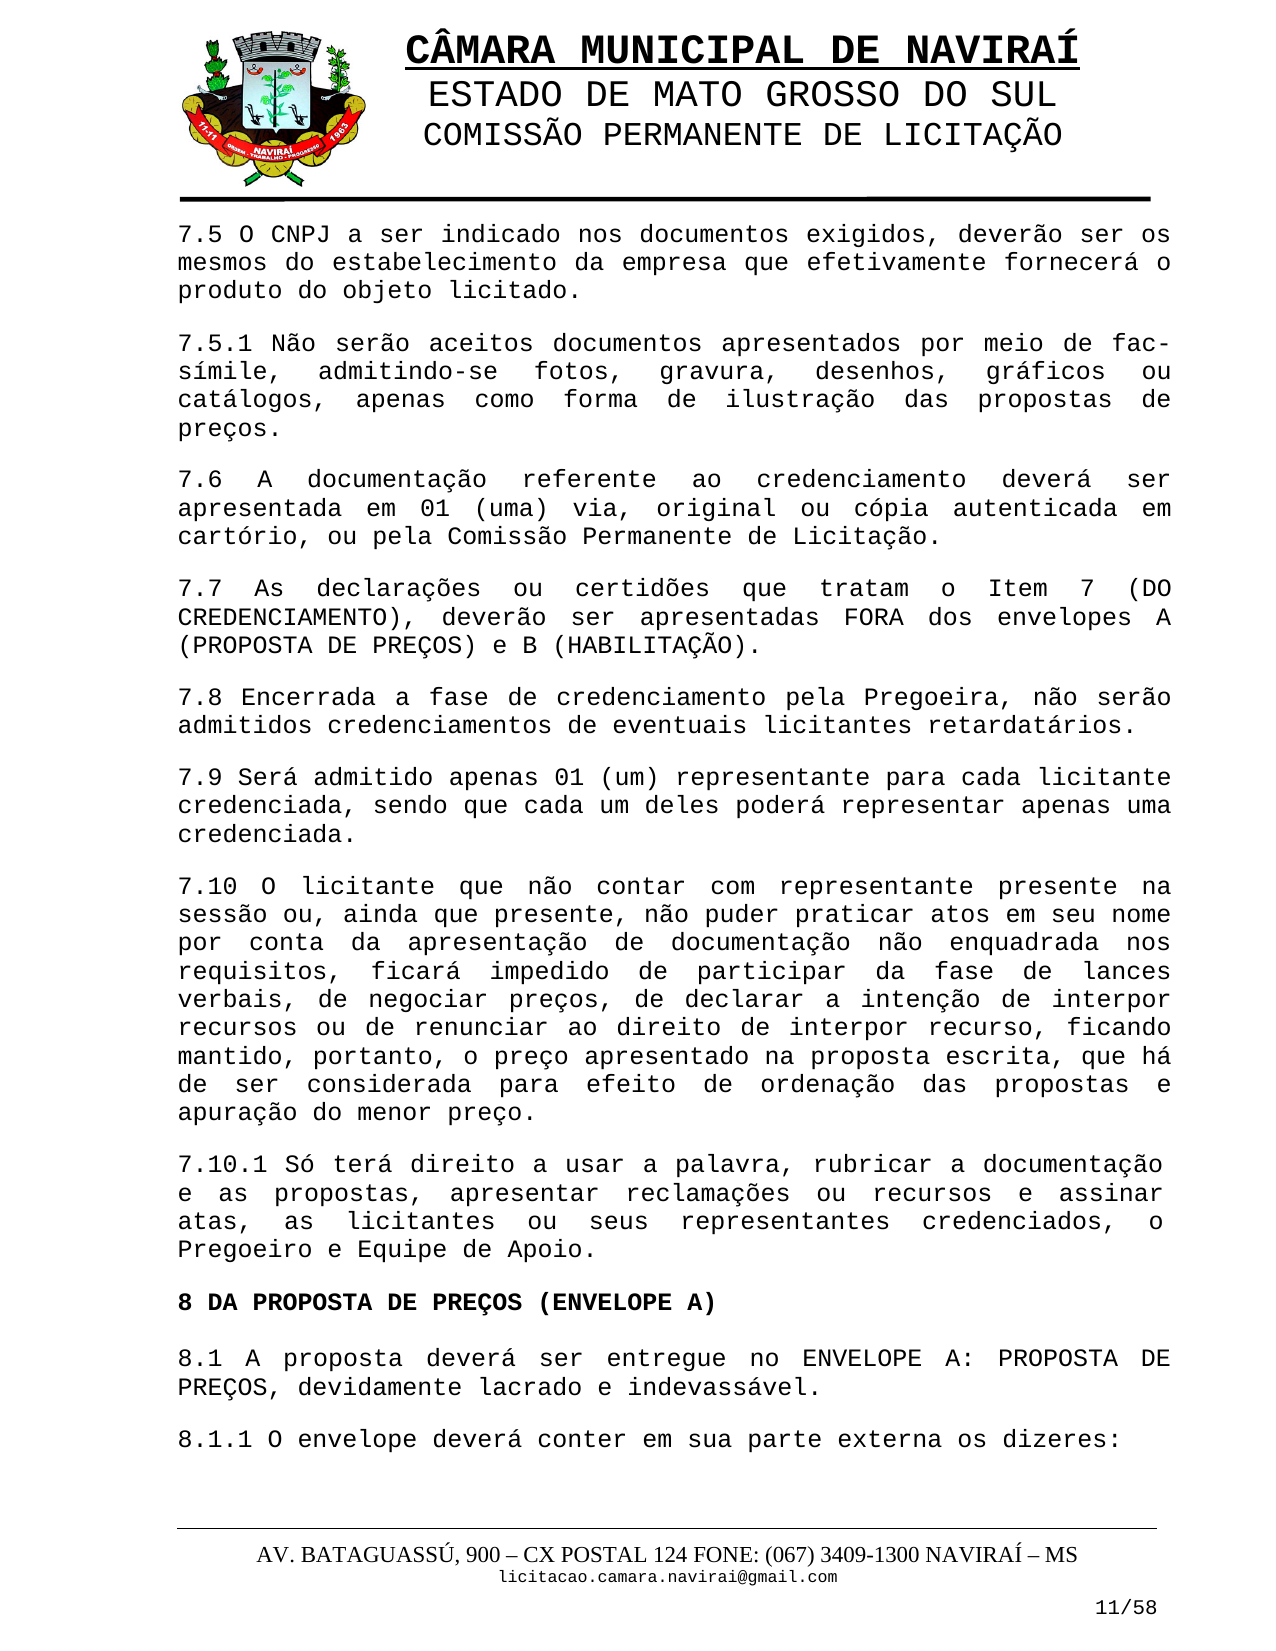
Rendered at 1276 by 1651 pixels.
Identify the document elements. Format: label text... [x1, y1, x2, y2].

text 7.9 Será admitido apenas 01 (um) representante para cada licitante credenciada, sendo que cada um deles poderá representar apenas uma credenciada. [177, 765, 1172, 850]
text 7.7 As declarações ou certidões que tratam o Item 7 (DO CREDENCIAMENTO), deverão ser apresentadas FORA dos envelopes A (PROPOSTA DE PREÇOS) e B (HABILITAÇÃO). [177, 576, 1172, 661]
text 8 DA PROPOSTA DE PREÇOS (ENVELOPE A) [177, 1289, 1172, 1318]
text 7.10 O licitante que não contar com representante presente na sessão ou, ainda que presente, não puder praticar atos em seu nome por conta da apresentação de documentação não enquadrada nos requisitos, ficará impedido de participar da fase de lances verbais, de negociar preços, de declarar a intenção de interpor recursos ou de renunciar ao direito de interpor recurso, ficando mantido, portanto, o preço apresentado na proposta escrita, que há de ser considerada para efeito de ordenação das propostas e apuração do menor preço. [177, 873, 1172, 1128]
text 7.5 O CNPJ a ser indicado nos documentos exigidos, deverão ser os mesmos do estabelecimento da empresa que efetivamente fornecerá o produto do objeto licitado. [177, 221, 1172, 306]
list 7.10.1 Só terá direito a usar a palavra, rubricar a documentação e as propostas, apresentar reclamações ou recursos e assinar atas, as licitantes ou seus representantes credenciados, o Pregoeiro e Equipe de Apoio. [177, 1152, 1164, 1265]
text 8.1 A proposta deverá ser entregue no ENVELOPE A: PROPOSTA DE PREÇOS, devidamente lacrado e indevassável. [177, 1346, 1172, 1403]
text 7.8 Encerrada a fase de credenciamento pela Pregoeira, não serão admitidos credenciamentos de eventuais licitantes retardatários. [177, 684, 1172, 741]
text 7.5.1 Não serão aceitos documentos apresentados por meio de fac-símile, admitindo-se fotos, gravura, desenhos, gráficos ou catálogos, apenas como forma de ilustração das propostas de preços. [177, 330, 1172, 443]
text 7.6 A documentação referente ao credenciamento deverá ser apresentada em 01 (uma) via, original ou cópia autenticada em cartório, ou pela Comissão Permanente de Licitação. [177, 467, 1172, 552]
text 8.1.1 O envelope deverá conter em sua parte externa os dizeres: [177, 1426, 1172, 1455]
